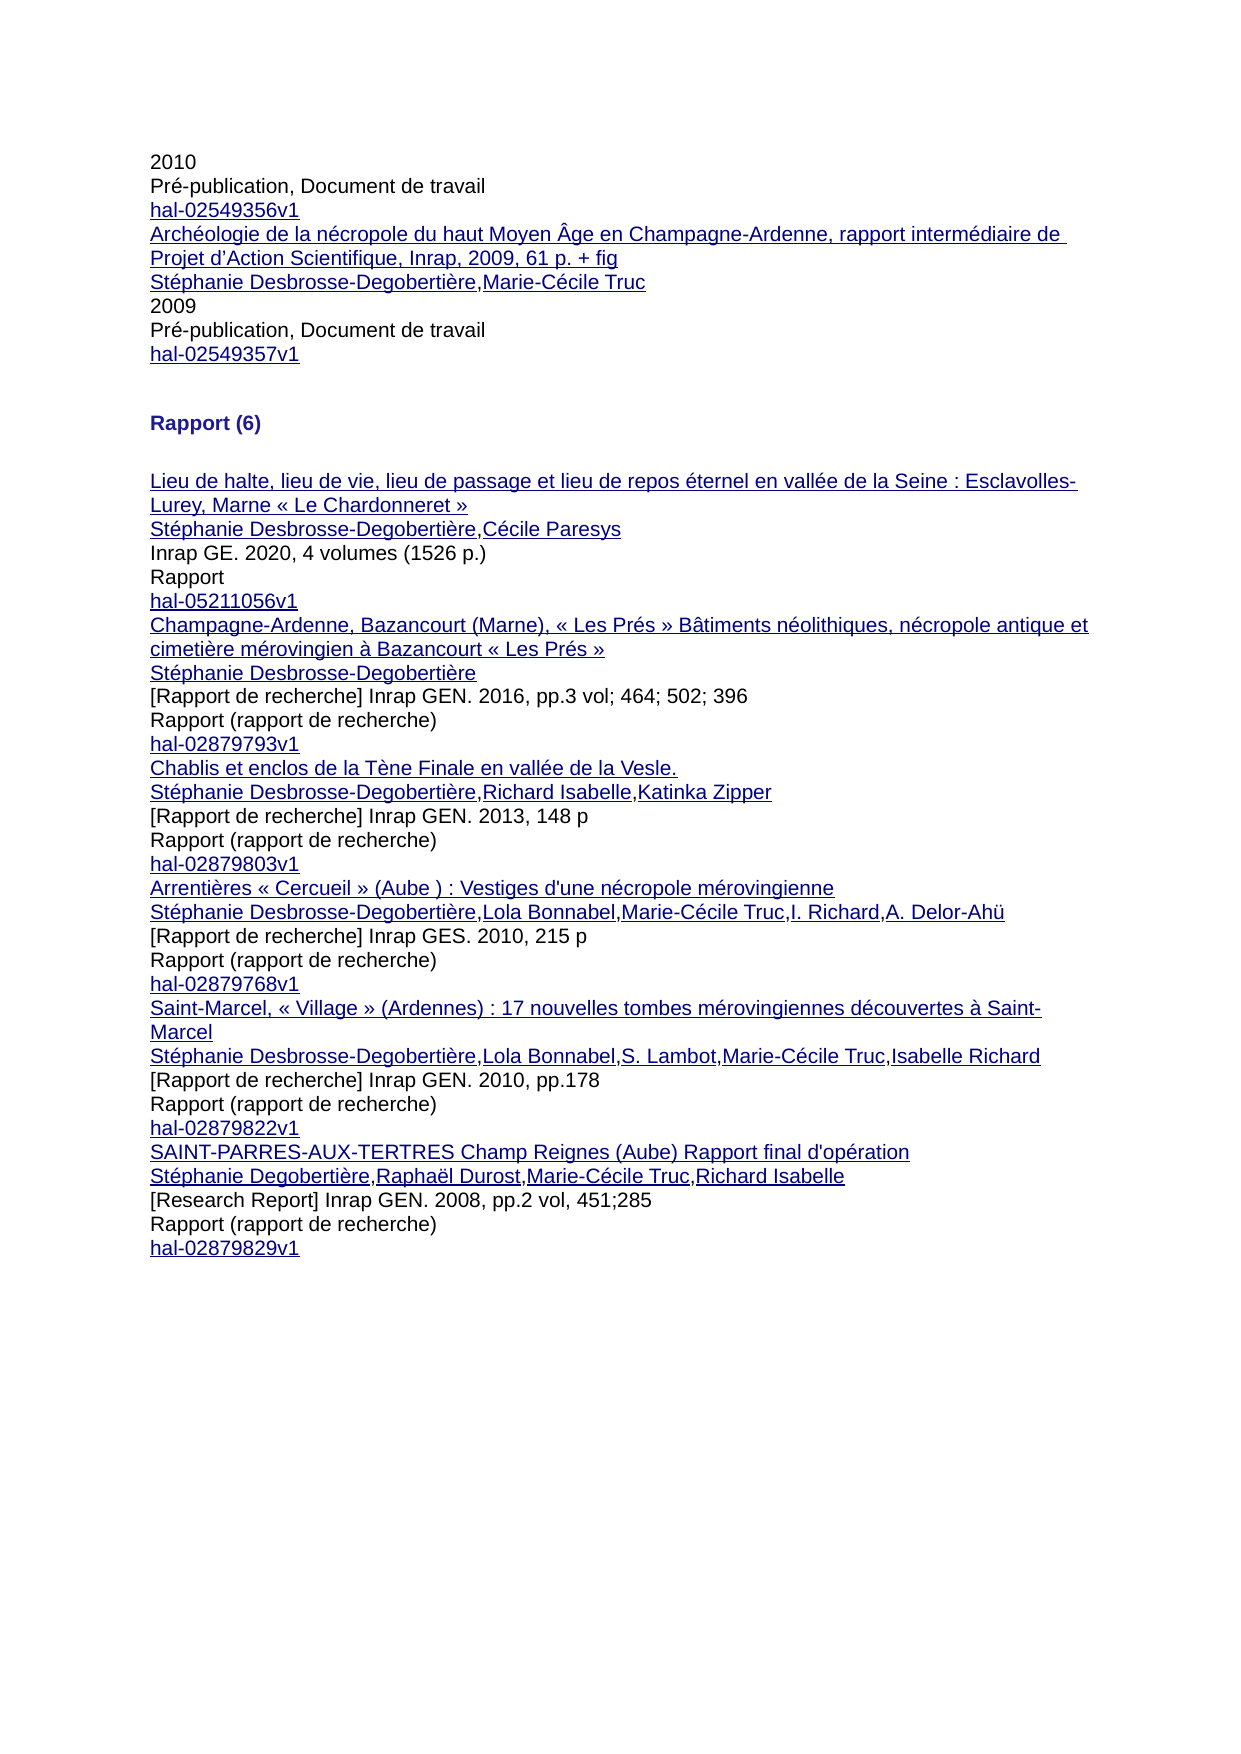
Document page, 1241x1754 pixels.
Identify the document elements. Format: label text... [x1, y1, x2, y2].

table_cell Saint-Marcel, « Village » (Ardennes) : 17 nouvelles tombes mérovingiennes découvertes à Saint-Marcel Stéphanie Desbrosse-Degobertière,Lola Bonnabel,S. Lambot,Marie-Cécile Truc,Isabelle Richard [Rapport de recherche] Inrap GEN. 2010, pp.178 Rapport (rapport de recherche) hal-02879822v1 [150, 996, 1090, 1139]
table_cell 2010 Pré-publication, Document de travail hal-02549356v1 [150, 150, 1090, 222]
table_cell SAINT-PARRES-AUX-TERTRES Champ Reignes (Aube) Rapport final d'opération Stéphanie Degobertière,Raphaël Durost,Marie-Cécile Truc,Richard Isabelle [Research Report] Inrap GEN. 2008, pp.2 vol, 451;285 Rapport (rapport de recherche) hal-02879829v1 [150, 1140, 1090, 1259]
table_header Lieu de halte, lieu de vie, lieu de passage et lieu de repos éternel en vallée de la Seine : Esclavolles-Lurey, Marne « Le Chardonneret » Stéphanie Desbrosse-Degobertière,Cécile Paresys Inrap GE. 2020, 4 volumes (1526 p.) Rapport hal-05211056v1 [150, 469, 1090, 612]
table_cell Champagne-Ardenne, Bazancourt (Marne), « Les Prés » Bâtiments néolithiques, nécropole antique et cimetière mérovingien à Bazancourt « Les Prés » Stéphanie Desbrosse-Degobertière [Rapport de recherche] Inrap GEN. 2016, pp.3 vol; 464; 502; 396 Rapport (rapport de recherche) hal-02879793v1 [150, 613, 1090, 756]
subtitle Rapport (6) [150, 410, 1090, 434]
table_cell Chablis et enclos de la Tène Finale en vallée de la Vesle. Stéphanie Desbrosse-Degobertière,Richard Isabelle,Katinka Zipper [Rapport de recherche] Inrap GEN. 2013, 148 p Rapport (rapport de recherche) hal-02879803v1 [150, 756, 1090, 876]
table_cell Arrentières « Cercueil » (Aube ) : Vestiges d'une nécropole mérovingienne Stéphanie Desbrosse-Degobertière,Lola Bonnabel,Marie-Cécile Truc,I. Richard,A. Delor-Ahü [Rapport de recherche] Inrap GES. 2010, 215 p Rapport (rapport de recherche) hal-02879768v1 [150, 876, 1090, 996]
table_cell Archéologie de la nécropole du haut Moyen Âge en Champagne-Ardenne, rapport intermédiaire de Projet d’Action Scientifique, Inrap, 2009, 61 p. + fig Stéphanie Desbrosse-Degobertière,Marie-Cécile Truc 2009 Pré-publication, Document de travail hal-02549357v1 [150, 222, 1090, 366]
